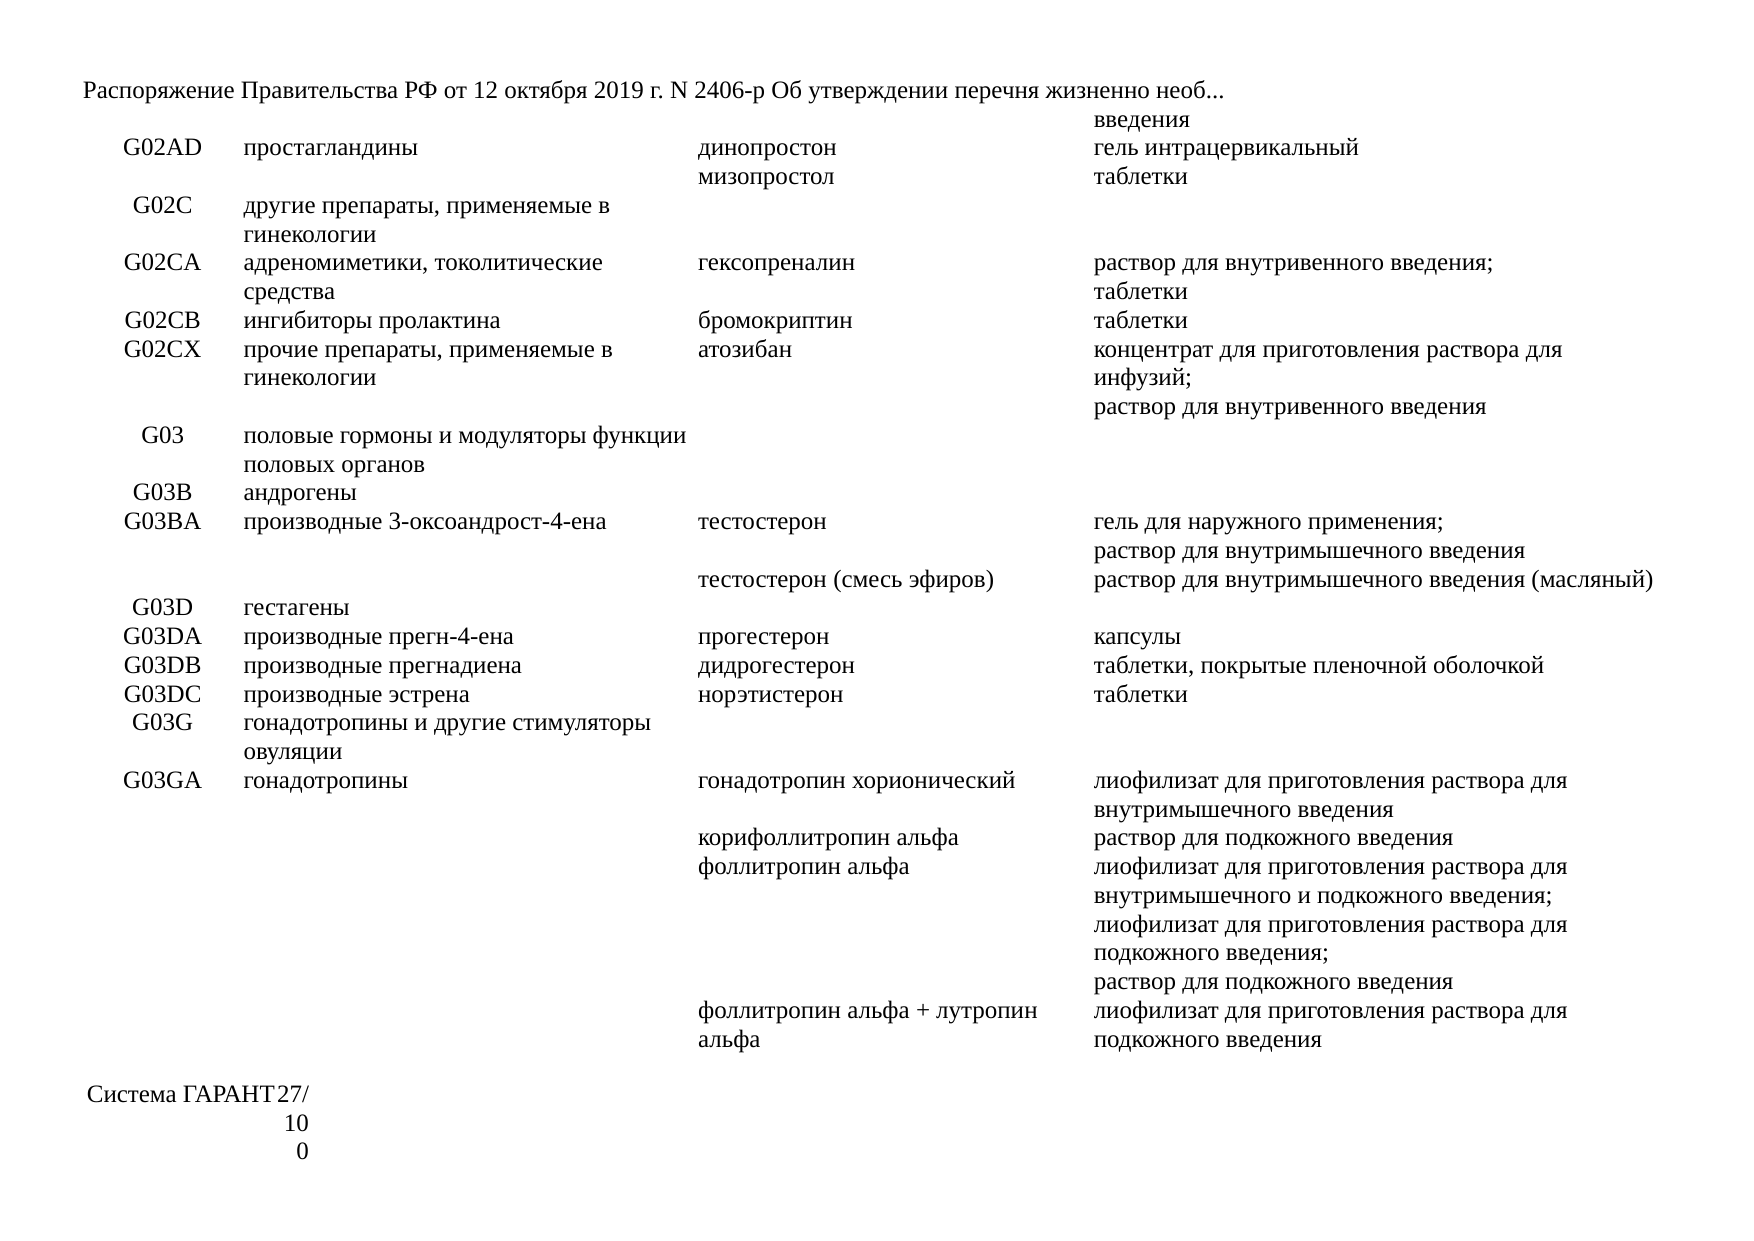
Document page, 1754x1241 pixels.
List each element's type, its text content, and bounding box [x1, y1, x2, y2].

table_cell G02AD [83, 133, 242, 161]
table_cell G02CA [83, 248, 242, 305]
table_cell [242, 564, 697, 592]
table_cell гонадотропины и другие стимуляторы овуляции [242, 708, 697, 765]
table_cell простагландины [242, 133, 697, 161]
table_cell бромокриптин [697, 305, 1092, 334]
table_cell дидрогестерон [697, 650, 1092, 679]
table_cell гестагены [242, 593, 697, 621]
table_cell производные прегн-4-ена [242, 621, 697, 650]
table_cell [83, 823, 242, 851]
table_cell прогестерон [697, 621, 1092, 650]
table_cell [1093, 708, 1659, 765]
table_cell G03GA [83, 765, 242, 822]
table_cell андрогены [242, 478, 697, 506]
table_cell лиофилизат для приготовления раствора для внутримышечного введения [1093, 765, 1659, 822]
table_cell другие препараты, применяемые в гинекологии [242, 190, 697, 247]
table_cell производные 3-оксоандрост-4-ена [242, 506, 697, 564]
table_cell G03D [83, 593, 242, 621]
table_cell производные прегнадиена [242, 650, 697, 679]
table_cell [242, 823, 697, 851]
table_cell фоллитропин альфа [697, 851, 1092, 995]
table_cell таблетки [1093, 161, 1659, 190]
table_cell фоллитропин альфа + лутропин альфа [697, 995, 1092, 1052]
table_cell [242, 161, 697, 190]
table_cell тестостерон [697, 506, 1092, 564]
table_cell таблетки [1093, 305, 1659, 334]
table_cell гонадотропины [242, 765, 697, 822]
table_cell G03DB [83, 650, 242, 679]
table_cell G03 [83, 420, 242, 477]
table_cell таблетки [1093, 679, 1659, 707]
table_cell половые гормоны и модуляторы функции половых органов [242, 420, 697, 477]
table_cell тестостерон (смесь эфиров) [697, 564, 1092, 592]
table_cell гексопреналин [697, 248, 1092, 305]
table_cell [242, 851, 697, 995]
table_cell лиофилизат для приготовления раствора для подкожного введения [1093, 995, 1659, 1052]
table_cell производные эстрена [242, 679, 697, 707]
table_cell лиофилизат для приготовления раствора для внутримышечного и подкожного введения; лиофилизат для приготовления раствора для подкожного введения; раствор для подкожного введения [1093, 851, 1659, 995]
table_cell [242, 995, 697, 1052]
table_cell таблетки, покрытые пленочной оболочкой [1093, 650, 1659, 679]
table_cell G03DC [83, 679, 242, 707]
table_cell [697, 104, 1092, 132]
table_cell динопростон [697, 133, 1092, 161]
table_cell атозибан [697, 334, 1092, 420]
table_cell [1093, 190, 1659, 247]
table_cell раствор для внутримышечного введения (масляный) [1093, 564, 1659, 592]
table_cell [1093, 478, 1659, 506]
table_cell [83, 851, 242, 995]
table_cell [242, 104, 697, 132]
table_cell раствор для внутривенного введения; таблетки [1093, 248, 1659, 305]
table_cell [83, 995, 242, 1052]
table_cell G03BA [83, 506, 242, 564]
table_cell гель для наружного применения; раствор для внутримышечного введения [1093, 506, 1659, 564]
table_cell G03DA [83, 621, 242, 650]
table_cell [697, 190, 1092, 247]
table_cell G02C [83, 190, 242, 247]
table_cell [697, 708, 1092, 765]
table_cell мизопростол [697, 161, 1092, 190]
table_cell [697, 593, 1092, 621]
table_cell [697, 478, 1092, 506]
table_cell G03B [83, 478, 242, 506]
table_cell [83, 564, 242, 592]
table_cell [1093, 593, 1659, 621]
table_cell G03G [83, 708, 242, 765]
table_cell ингибиторы пролактина [242, 305, 697, 334]
table_cell норэтистерон [697, 679, 1092, 707]
table_cell раствор для подкожного введения [1093, 823, 1659, 851]
table_cell адреномиметики, токолитические средства [242, 248, 697, 305]
table_cell [83, 161, 242, 190]
table_cell [83, 104, 242, 132]
table_cell корифоллитропин альфа [697, 823, 1092, 851]
table_cell введения [1093, 104, 1659, 132]
table_cell капсулы [1093, 621, 1659, 650]
table_cell [697, 420, 1092, 477]
table_cell G02CB [83, 305, 242, 334]
table_cell концентрат для приготовления раствора для инфузий; раствор для внутривенного введения [1093, 334, 1659, 420]
table_cell гель интрацервикальный [1093, 133, 1659, 161]
table_cell гонадотропин хорионический [697, 765, 1092, 822]
table_cell прочие препараты, применяемые в гинекологии [242, 334, 697, 420]
table_cell G02CX [83, 334, 242, 420]
table_cell [1093, 420, 1659, 477]
